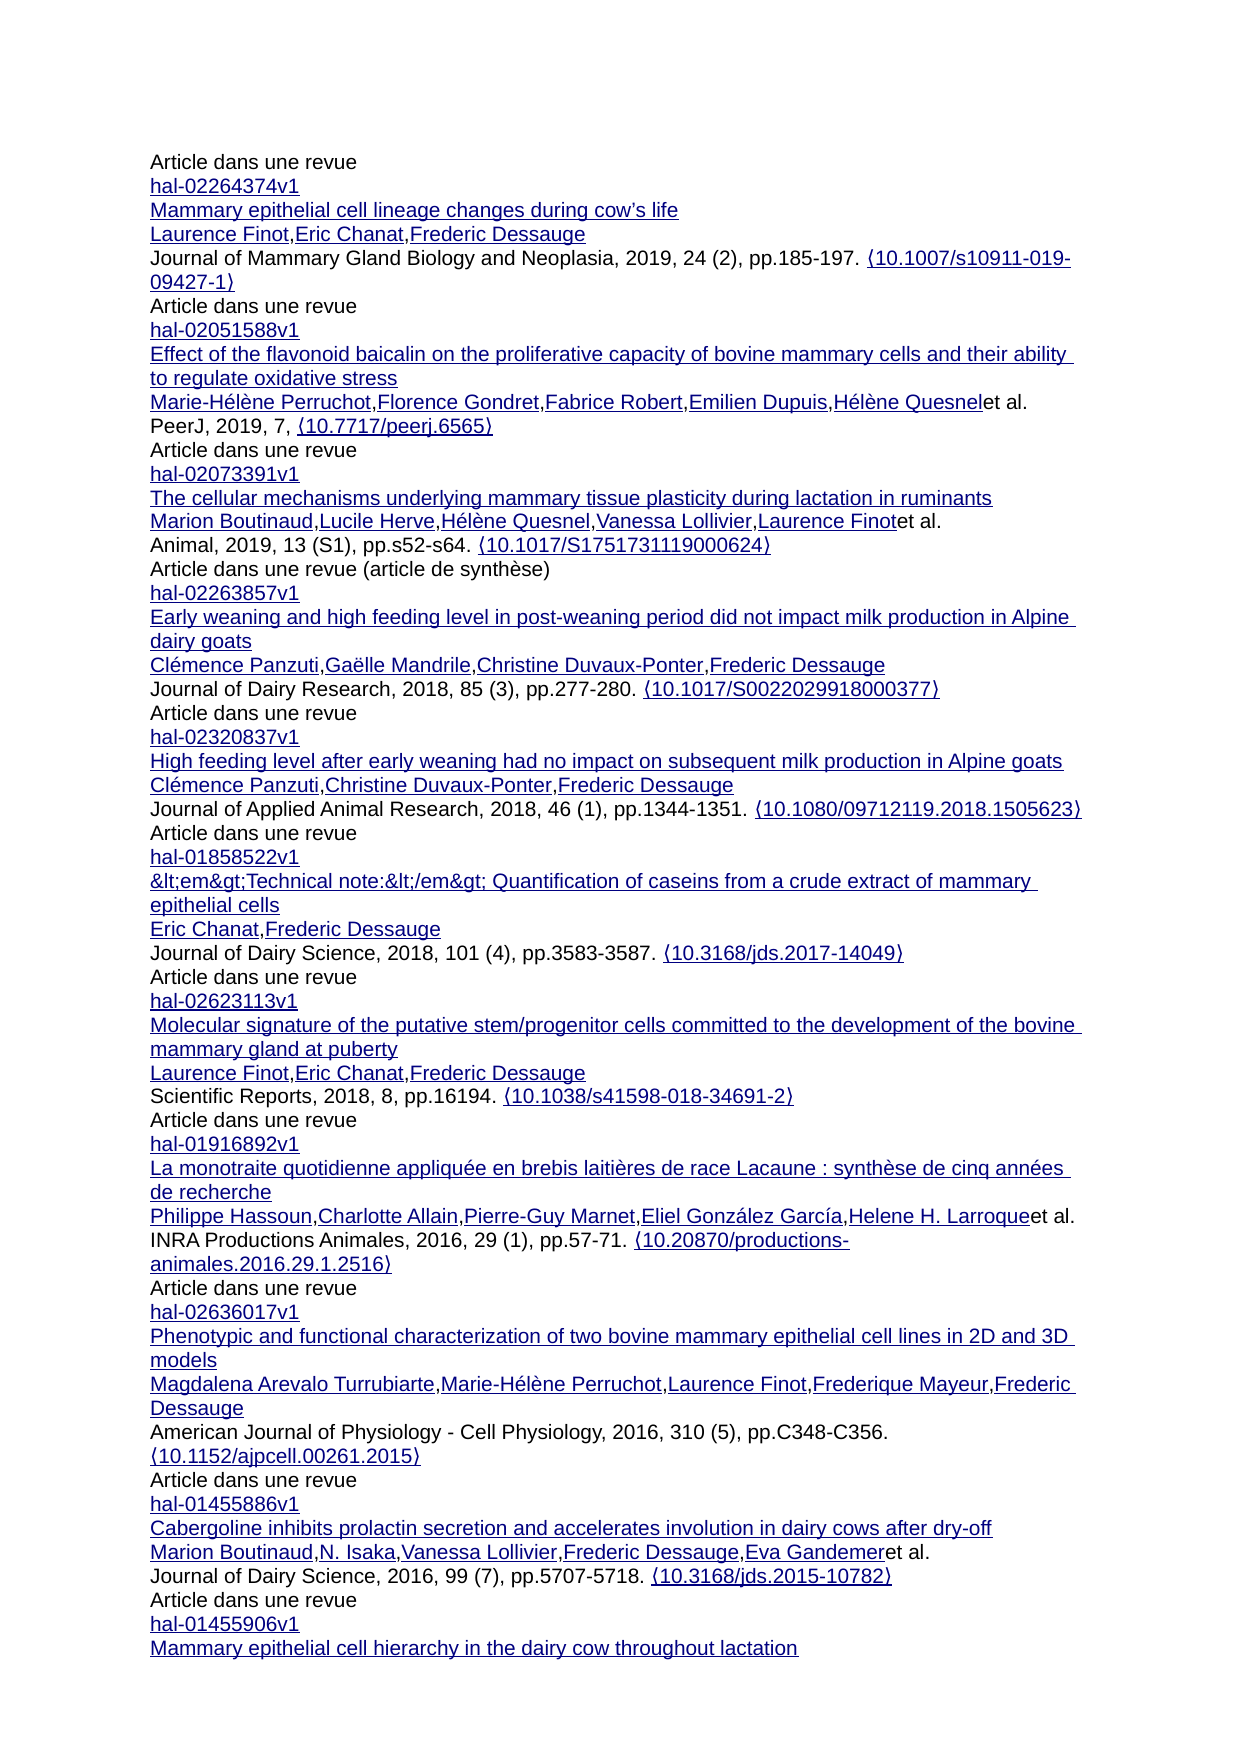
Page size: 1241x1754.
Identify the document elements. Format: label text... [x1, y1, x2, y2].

table_cell Mammary epithelial cell hierarchy in the dairy cow throughout lactation [150, 1635, 1090, 1659]
table_cell Early weaning and high feeding level in post-weaning period did not impact milk production in Alpine dairy goats Clémence Panzuti,Gaëlle Mandrile,Christine Duvaux-Ponter,Frederic Dessauge Journal of Dairy Research, 2018, 85 (3), pp.277-280. ⟨10.1017/S0022029918000377⟩ Article dans une revue hal-02320837v1 [150, 605, 1090, 749]
table_cell La monotraite quotidienne appliquée en brebis laitières de race Lacaune : synthèse de cinq années de recherche Philippe Hassoun,Charlotte Allain,Pierre-Guy Marnet,Eliel González García,Helene H. Larroqueet al. INRA Productions Animales, 2016, 29 (1), pp.57-71. ⟨10.20870/productions-animales.2016.29.1.2516⟩ Article dans une revue hal-02636017v1 [150, 1156, 1090, 1324]
table_cell High feeding level after early weaning had no impact on subsequent milk production in Alpine goats Clémence Panzuti,Christine Duvaux-Ponter,Frederic Dessauge Journal of Applied Animal Research, 2018, 46 (1), pp.1344-1351. ⟨10.1080/09712119.2018.1505623⟩ Article dans une revue hal-01858522v1 [150, 749, 1090, 869]
table_cell &lt;em&gt;Technical note:&lt;/em&gt; Quantification of caseins from a crude extract of mammary epithelial cells Eric Chanat,Frederic Dessauge Journal of Dairy Science, 2018, 101 (4), pp.3583-3587. ⟨10.3168/jds.2017-14049⟩ Article dans une revue hal-02623113v1 [150, 869, 1090, 1012]
table_cell Molecular signature of the putative stem/progenitor cells committed to the development of the bovine mammary gland at puberty Laurence Finot,Eric Chanat,Frederic Dessauge Scientific Reports, 2018, 8, pp.16194. ⟨10.1038/s41598-018-34691-2⟩ Article dans une revue hal-01916892v1 [150, 1013, 1090, 1156]
table_cell Effect of the flavonoid baicalin on the proliferative capacity of bovine mammary cells and their ability to regulate oxidative stress Marie-Hélène Perruchot,Florence Gondret,Fabrice Robert,Emilien Dupuis,Hélène Quesnelet al. PeerJ, 2019, 7, ⟨10.7717/peerj.6565⟩ Article dans une revue hal-02073391v1 [150, 342, 1090, 485]
table_cell Mammary epithelial cell lineage changes during cow’s life Laurence Finot,Eric Chanat,Frederic Dessauge Journal of Mammary Gland Biology and Neoplasia, 2019, 24 (2), pp.185-197. ⟨10.1007/s10911-019-09427-1⟩ Article dans une revue hal-02051588v1 [150, 198, 1090, 342]
table_cell Phenotypic and functional characterization of two bovine mammary epithelial cell lines in 2D and 3D models Magdalena Arevalo Turrubiarte,Marie-Hélène Perruchot,Laurence Finot,Frederique Mayeur,Frederic Dessauge American Journal of Physiology - Cell Physiology, 2016, 310 (5), pp.C348-C356. ⟨10.1152/ajpcell.00261.2015⟩ Article dans une revue hal-01455886v1 [150, 1324, 1090, 1516]
table_cell Article dans une revue hal-02264374v1 [150, 150, 1090, 198]
table_cell The cellular mechanisms underlying mammary tissue plasticity during lactation in ruminants Marion Boutinaud,Lucile Herve,Hélène Quesnel,Vanessa Lollivier,Laurence Finotet al. Animal, 2019, 13 (S1), pp.s52-s64. ⟨10.1017/S1751731119000624⟩ Article dans une revue (article de synthèse) hal-02263857v1 [150, 485, 1090, 605]
table_cell Cabergoline inhibits prolactin secretion and accelerates involution in dairy cows after dry-off Marion Boutinaud,N. Isaka,Vanessa Lollivier,Frederic Dessauge,Eva Gandemeret al. Journal of Dairy Science, 2016, 99 (7), pp.5707-5718. ⟨10.3168/jds.2015-10782⟩ Article dans une revue hal-01455906v1 [150, 1516, 1090, 1635]
